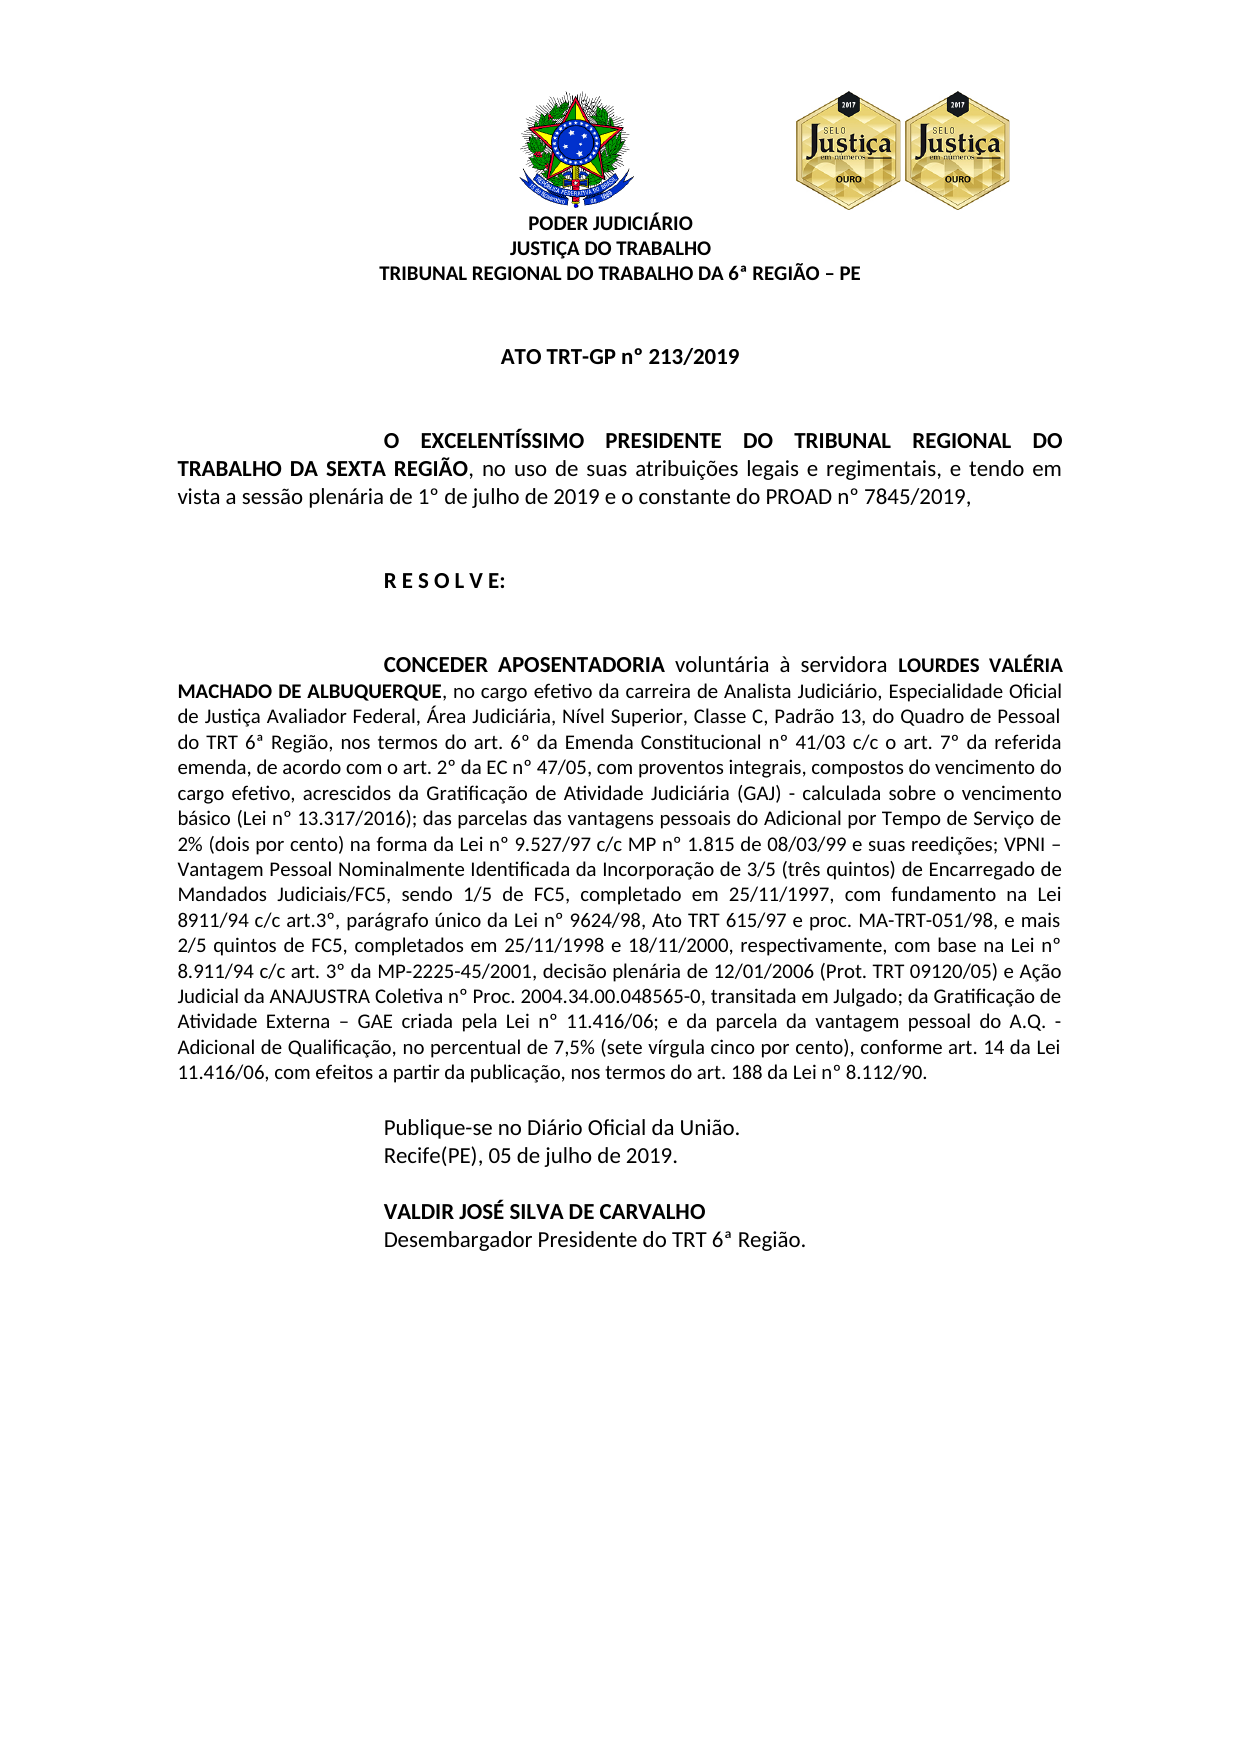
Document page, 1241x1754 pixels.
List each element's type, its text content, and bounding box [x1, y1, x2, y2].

text PODER JUDICIÁRIO [177, 210, 1043, 235]
text Recife(PE), 05 de julho de 2019. [177, 1141, 1063, 1169]
picture [905, 91, 1010, 210]
text CONCEDER APOSENTADORIA voluntária à servidora LOURDES VALÉRIA MACHADO DE ALBUQUERQUE, no cargo efetivo da carreira de Analista Judiciário, Especialidade Oficial de Justiça Avaliador Federal, Área Judiciária, Nível Superior, Classe C, Padrão 13, do Quadro de Pessoal do TRT 6ª Região, nos termos do art. 6º da Emenda Constitucional nº 41/03 c/c o art. 7º da referida emenda, de acordo com o art. 2º da EC nº 47/05, com proventos integrais, compostos do vencimento do cargo efetivo, acrescidos da Gratificação de Atividade Judiciária (GAJ) - calculada sobre o vencimento básico (Lei nº 13.317/2016); das parcelas das vantagens pessoais do Adicional por Tempo de Serviço de 2% (dois por cento) na forma da Lei nº 9.527/97 c/c MP nº 1.815 de 08/03/99 e suas reedições; VPNI – Vantagem Pessoal Nominalmente Identificada da Incorporação de 3/5 (três quintos) de Encarregado de Mandados Judiciais/FC5, sendo 1/5 de FC5, completado em 25/11/1997, com fundamento na Lei 8911/94 c/c art.3º, parágrafo único da Lei nº 9624/98, Ato TRT 615/97 e proc. MA-TRT-051/98, e mais 2/5 quintos de FC5, completados em 25/11/1998 e 18/11/2000, respectivamente, com base na Lei nº 8.911/94 c/c art. 3º da MP-2225-45/2001, decisão plenária de 12/01/2006 (Prot. TRT 09120/05) e Ação Judicial da ANAJUSTRA Coletiva nº Proc. 2004.34.00.048565-0, transitada em Julgado; da Gratificação de Atividade Externa – GAE criada pela Lei nº 11.416/06; e da parcela da vantagem pessoal do A.Q. - Adicional de Qualificação, no percentual de 7,5% (sete vírgula cinco por cento), conforme art. 14 da Lei 11.416/06, com efeitos a partir da publicação, nos termos do art. 188 da Lei nº 8.112/90. [177, 650, 1063, 1085]
picture [796, 91, 901, 210]
text VALDIR JOSÉ SILVA DE CARVALHO [383, 1197, 1063, 1225]
text TRIBUNAL REGIONAL DO TRABALHO DA 6ª REGIÃO – PE [177, 261, 1063, 286]
text R E S O L V E: [177, 566, 1063, 594]
picture [513, 88, 637, 210]
text Desembargador Presidente do TRT 6ª Região. [383, 1225, 1063, 1253]
text JUSTIÇA DO TRABALHO [177, 235, 1043, 261]
text O EXCELENTÍSSIMO PRESIDENTE DO TRIBUNAL REGIONAL DO TRABALHO DA SEXTA REGIÃO, no uso de suas atribuições legais e regimentais, e tendo em vista a sessão plenária de 1º de julho de 2019 e o constante do PROAD nº 7845/2019, [177, 426, 1063, 510]
text ATO TRT-GP nº 213/2019 [177, 342, 1063, 370]
text Publique-se no Diário Oficial da União. [177, 1113, 1063, 1141]
